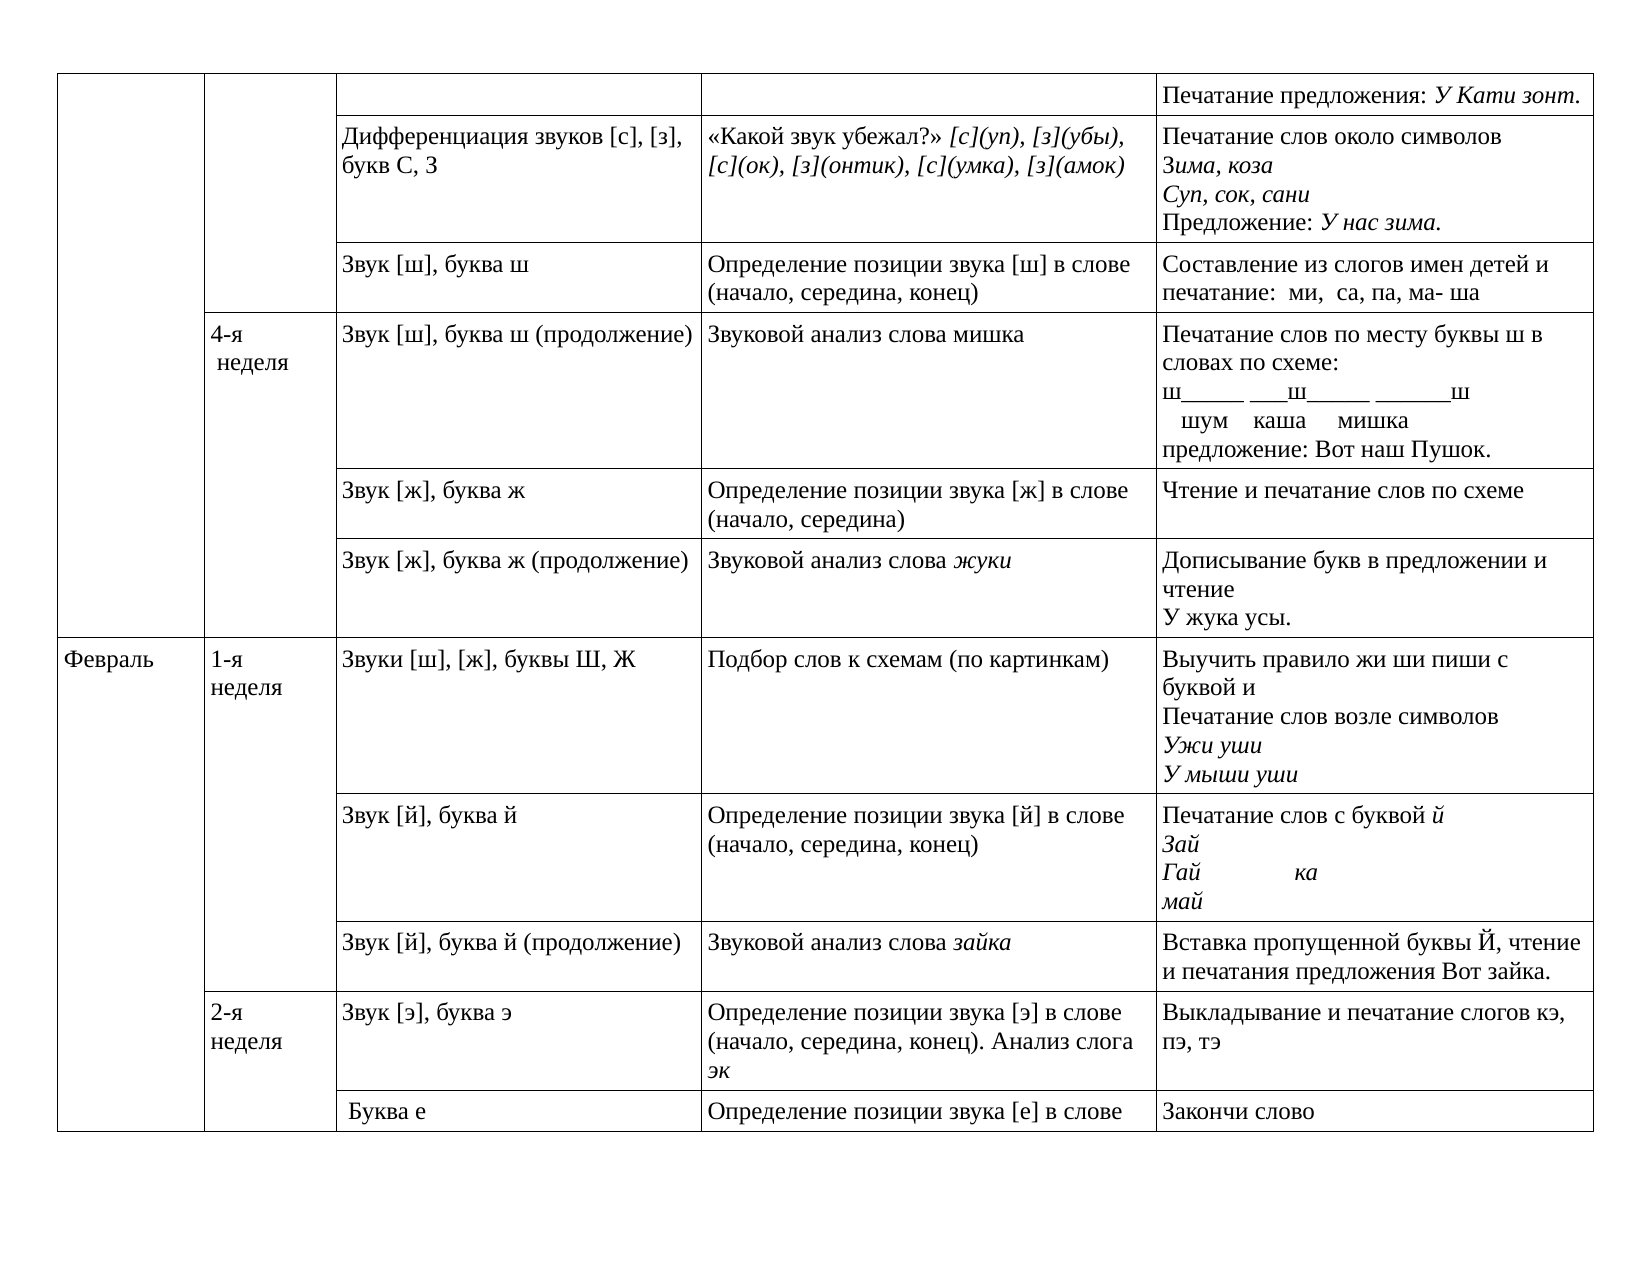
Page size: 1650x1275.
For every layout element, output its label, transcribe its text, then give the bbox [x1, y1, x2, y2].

table_cell Звук [ш], буква ш (продолжение) [337, 313, 701, 468]
table_cell Определение позиции звука [ш] в слове (начало, середина, конец) [702, 243, 1156, 312]
table_cell Вставка пропущенной буквы Й, чтение и печатания предложения Вот зайка. [1157, 922, 1593, 991]
table_cell Чтение и печатание слов по схеме [1157, 469, 1593, 538]
table_cell 4-я неделя [205, 313, 336, 637]
table_cell Печатание слов с буквой й Зай Гай ка май [1157, 794, 1593, 921]
table_cell Дописывание букв в предложении и чтение У жука усы. [1157, 539, 1593, 637]
table_cell Звуки [ш], [ж], буквы Ш, Ж [337, 638, 701, 793]
table_cell Выкладывание и печатание слогов кэ, пэ, тэ [1157, 992, 1593, 1089]
table_cell [337, 74, 701, 114]
table_cell Определение позиции звука [й] в слове (начало, середина, конец) [702, 794, 1156, 921]
table_cell 1-я неделя [205, 638, 336, 991]
table_cell Звук [э], буква э [337, 992, 701, 1089]
table_cell Звуковой анализ слова зайка [702, 922, 1156, 991]
table_cell Составление из слогов имен детей и печатание: ми, са, па, ма- ша [1157, 243, 1593, 312]
table_cell Печатание слов около символов Зима, коза Суп, сок, сани Предложение: У нас зима. [1157, 116, 1593, 242]
table_cell Выучить правило жи ши пиши с буквой и Печатание слов возле символов Ужи уши У мыши уши [1157, 638, 1593, 793]
table_cell 2-я неделя [205, 992, 336, 1131]
table_cell «Какой звук убежал?» [с](уп), [з](убы), [с](ок), [з](онтик), [с](умка), [з](амок) [702, 116, 1156, 242]
table_cell Звук [й], буква й [337, 794, 701, 921]
table_cell Звук [ш], буква ш [337, 243, 701, 312]
table_cell [702, 74, 1156, 114]
table_cell Февраль [58, 638, 204, 1131]
table_cell Подбор слов к схемам (по картинкам) [702, 638, 1156, 793]
table_cell Печатание предложения: У Кати зонт. [1157, 74, 1593, 114]
table_cell Буква е [337, 1091, 701, 1131]
table_cell Звуковой анализ слова мишка [702, 313, 1156, 468]
table_cell Дифференциация звуков [с], [з], букв С, З [337, 116, 701, 242]
table_cell Звук [й], буква й (продолжение) [337, 922, 701, 991]
table_cell [205, 74, 336, 312]
table_cell Определение позиции звука [ж] в слове (начало, середина) [702, 469, 1156, 538]
table_cell Определение позиции звука [э] в слове (начало, середина, конец). Анализ слога эк [702, 992, 1156, 1089]
table_cell Определение позиции звука [е] в слове [702, 1091, 1156, 1131]
table_cell Звуковой анализ слова жуки [702, 539, 1156, 637]
table_cell Печатание слов по месту буквы ш в словах по схеме: ш_____ ___ш_____ ______ш шум каша мишка предложение: Вот наш Пушок. [1157, 313, 1593, 468]
table_cell [58, 74, 204, 637]
table_cell Закончи слово [1157, 1091, 1593, 1131]
table_cell Звук [ж], буква ж [337, 469, 701, 538]
table_cell Звук [ж], буква ж (продолжение) [337, 539, 701, 637]
